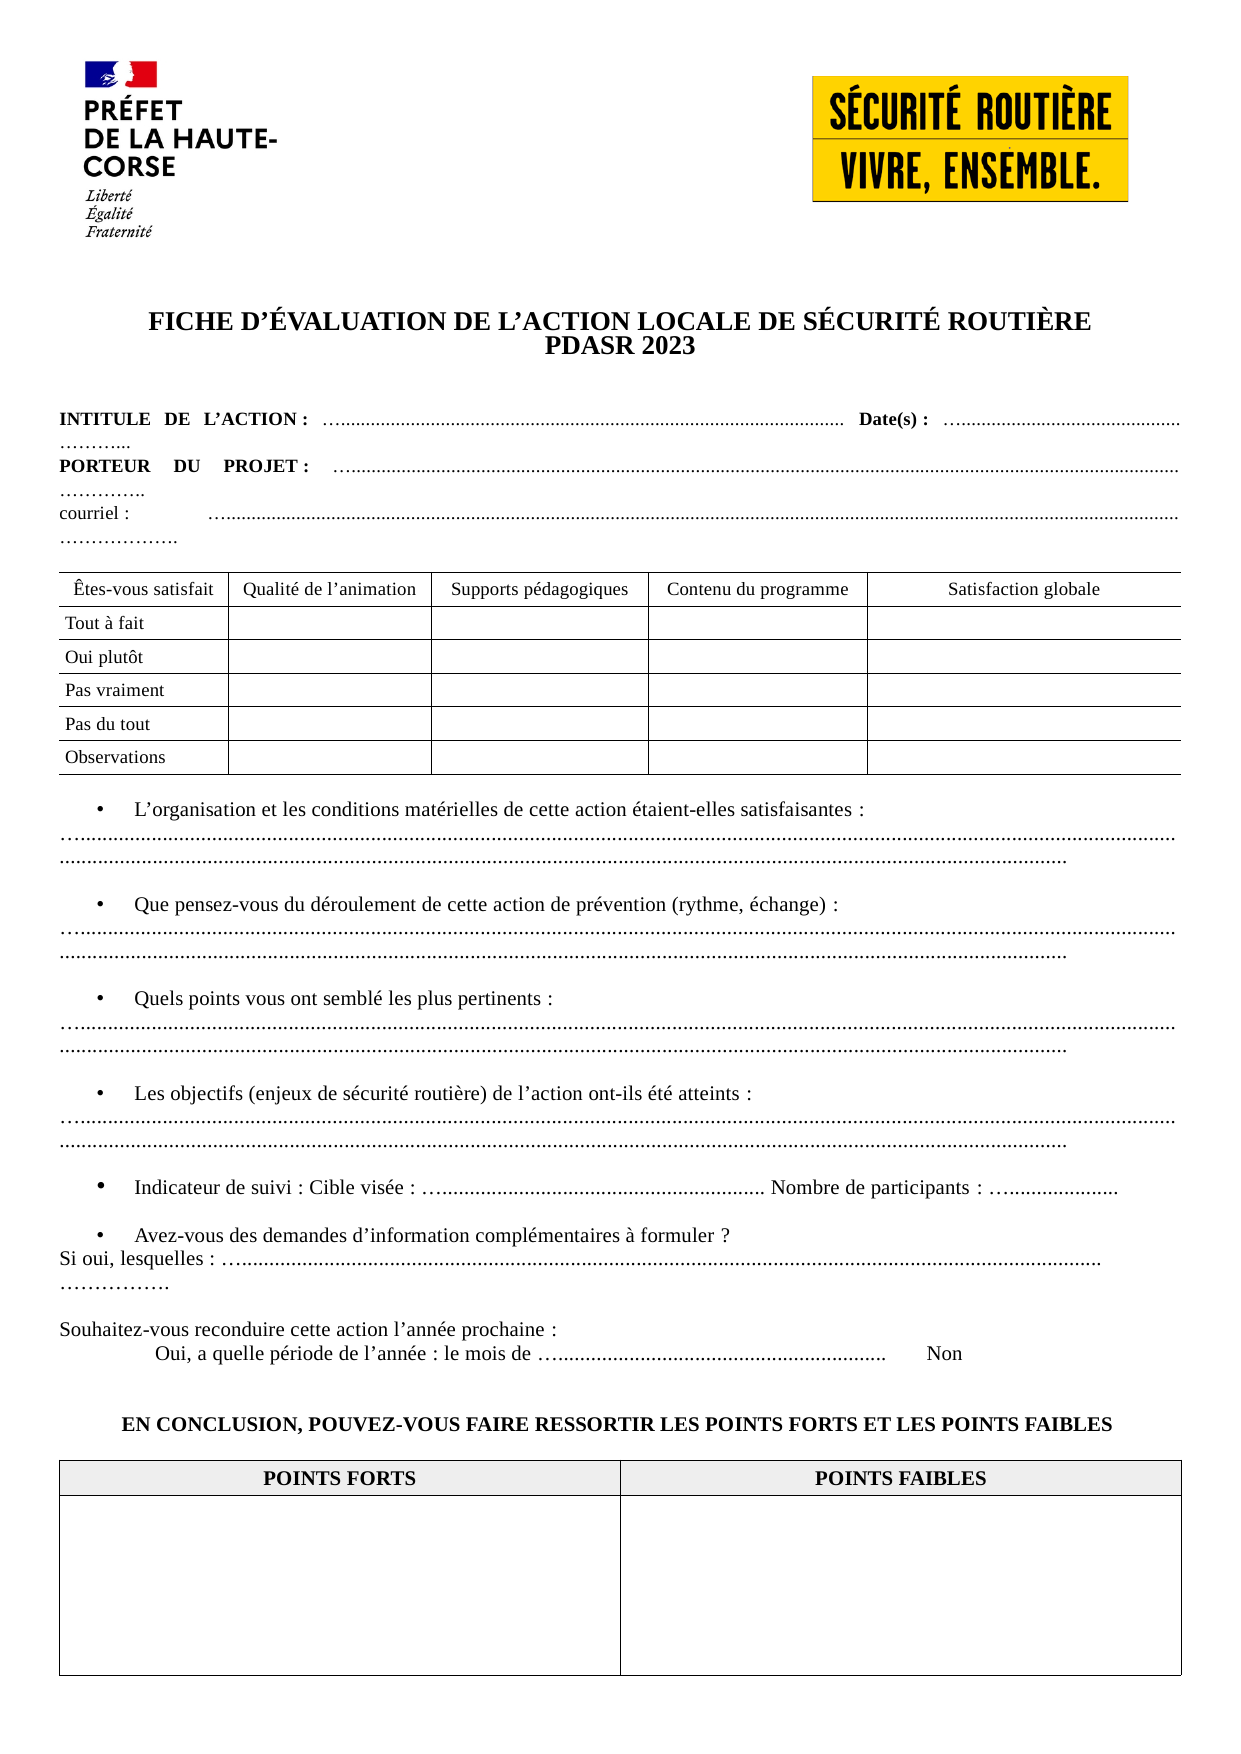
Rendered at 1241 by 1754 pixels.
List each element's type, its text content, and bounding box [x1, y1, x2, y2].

table_cell [621, 1496, 1181, 1675]
table_cell [432, 741, 648, 774]
table_header Qualité de l’animation [229, 573, 431, 606]
table_cell [649, 707, 867, 740]
table_header Êtes-vous satisfait [59, 573, 228, 606]
picture [812, 76, 1129, 203]
list Que pensez-vous du déroulement de cette action de prévention (rythme, échange) : [97, 892, 1181, 916]
table_cell [868, 640, 1181, 673]
table_header Contenu du programme [649, 573, 867, 606]
table_cell [229, 707, 431, 740]
table_header Supports pédagogiques [432, 573, 648, 606]
text PDASR 2023 [59, 335, 1181, 359]
table_cell [60, 1496, 620, 1675]
table_header Satisfaction globale [868, 573, 1181, 606]
table_cell [649, 674, 867, 706]
table_cell [432, 640, 648, 673]
table_cell [432, 674, 648, 706]
table_cell [868, 707, 1181, 740]
text …................................................................................................................................................................................................................................................................................................................................................................................................ [59, 821, 1181, 868]
table_cell [229, 607, 431, 639]
table_cell [868, 607, 1181, 639]
table_cell [229, 674, 431, 706]
table_cell Pas du tout [59, 707, 228, 740]
table_cell [868, 741, 1181, 774]
text  Oui, a quelle période de l’année : le mois de …............................................................  Non [133, 1341, 1181, 1365]
table_cell [432, 607, 648, 639]
text …................................................................................................................................................................................................................................................................................................................................................................................................ [59, 1010, 1181, 1058]
text courriel : …...............................................................................................................................................................................................………………. [59, 501, 1181, 548]
list Les objectifs (enjeux de sécurité routière) de l’action ont-ils été atteints : [97, 1081, 1181, 1105]
list Avez-vous des demandes d’information complémentaires à formuler ? [97, 1223, 1181, 1247]
text …................................................................................................................................................................................................................................................................................................................................................................................................ [59, 916, 1181, 963]
table_cell [229, 741, 431, 774]
table_cell [649, 741, 867, 774]
text INTITULE DE L’ACTION : …..................................................................................................... Date(s) : …............................................………... [59, 406, 1181, 454]
list L’organisation et les conditions matérielles de cette action étaient-elles satisfaisantes : [97, 797, 1181, 821]
table_cell Pas vraiment [59, 674, 228, 706]
table_cell [868, 674, 1181, 706]
list Indicateur de suivi : Cible visée : …........................................................... Nombre de participants : ….................... [97, 1176, 1181, 1199]
table_cell [229, 640, 431, 673]
text FICHE D’ÉVALUATION DE L’ACTION LOCALE DE SÉCURITÉ ROUTIÈRE [59, 312, 1181, 335]
table_cell [649, 607, 867, 639]
list Quels points vous ont semblé les plus pertinents : [97, 987, 1181, 1010]
table_cell [649, 640, 867, 673]
table_cell Observations [59, 741, 228, 774]
text EN CONCLUSION, POUVEZ-VOUS FAIRE RESSORTIR LES POINTS FORTS ET LES POINTS FAIBLES [59, 1412, 1181, 1436]
text PORTEUR DU PROJET : …......................................................................................................................................................................………….. [59, 454, 1181, 501]
picture [81, 57, 281, 243]
table_cell Oui plutôt [59, 640, 228, 673]
table_cell Tout à fait [59, 607, 228, 639]
table_header POINTS FORTS [60, 1461, 620, 1495]
text Souhaitez-vous reconduire cette action l’année prochaine : [59, 1318, 1181, 1341]
table_cell [432, 707, 648, 740]
table_header POINTS FAIBLES [621, 1461, 1181, 1495]
text Si oui, lesquelles : ….............................................................................................................................................................……………. [59, 1247, 1181, 1294]
text …................................................................................................................................................................................................................................................................................................................................................................................................ [59, 1105, 1181, 1152]
